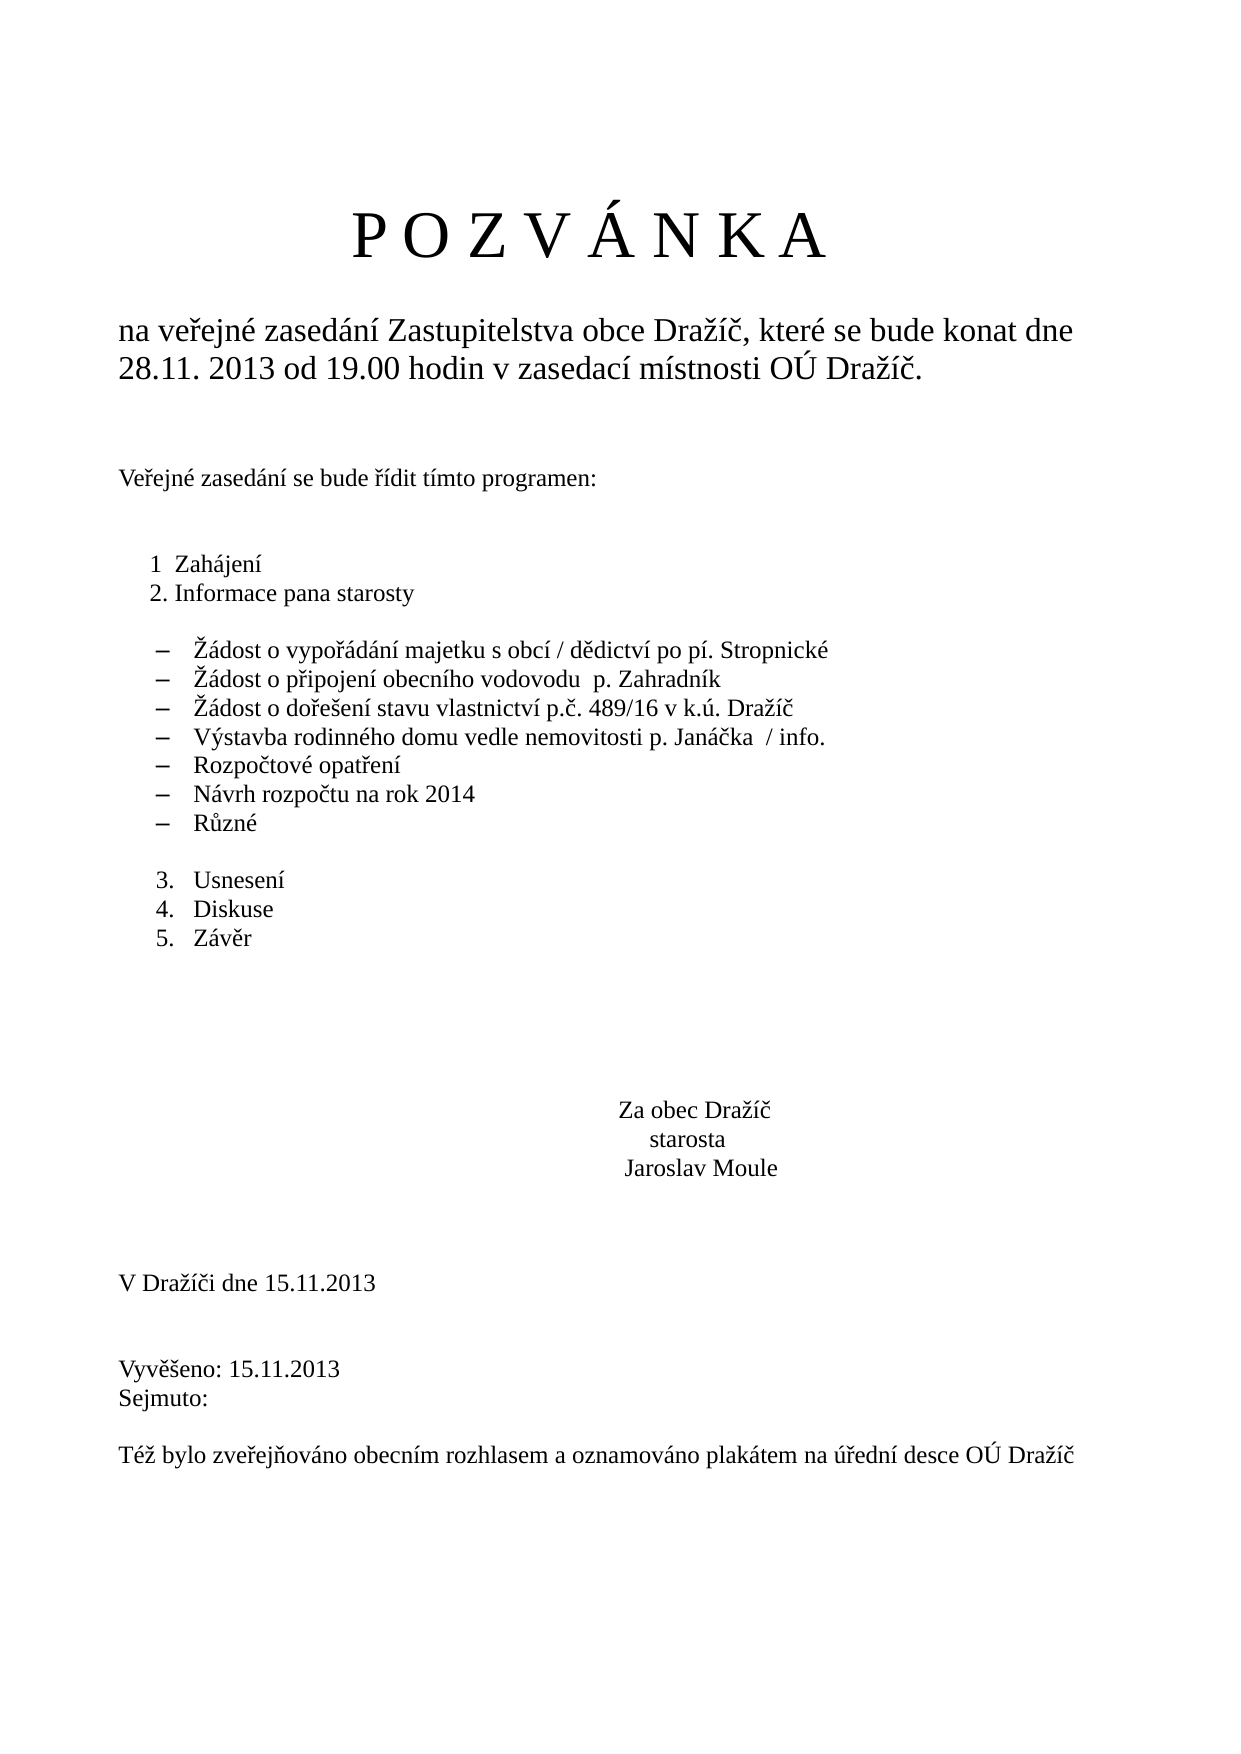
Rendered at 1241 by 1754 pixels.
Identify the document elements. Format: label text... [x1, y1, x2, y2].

list Diskuse [156, 894, 1122, 923]
text Též bylo zveřejňováno obecním rozhlasem a oznamováno plakátem na úřední desce OÚ Dražíč [118, 1441, 1122, 1469]
text Jaroslav Moule [118, 1153, 1122, 1182]
text Sejmuto: [118, 1383, 1122, 1412]
list Výstavba rodinného domu vedle nemovitosti p. Janáčka / info. [156, 722, 1122, 751]
list Různé [156, 808, 1122, 837]
list Žádost o připojení obecního vodovodu p. Zahradník [156, 664, 1122, 693]
list Žádost o vypořádání majetku s obcí / dědictví po pí. Stropnické [156, 636, 1122, 664]
text 2. Informace pana starosty [118, 578, 1122, 607]
text Vyvěšeno: 15.11.2013 [118, 1354, 1122, 1383]
text na veřejné zasedání Zastupitelstva obce Dražíč, které se bude konat dne 28.11. 2013 od 19.00 hodin v zasedací místnosti OÚ Dražíč. [118, 310, 1122, 386]
text V Dražíči dne 15.11.2013 [118, 1268, 1122, 1297]
text 1 Zahájení [118, 549, 1122, 578]
text Za obec Dražíč [118, 1096, 1122, 1124]
list Závěr [156, 923, 1122, 952]
text starosta [118, 1124, 1122, 1153]
text Veřejné zasedání se bude řídit tímto programen: [118, 463, 1122, 492]
list Žádost o dořešení stavu vlastnictví p.č. 489/16 v k.ú. Dražíč [156, 693, 1122, 722]
text P O Z V Á N K A [118, 195, 1122, 271]
list Usnesení [156, 866, 1122, 894]
list Návrh rozpočtu na rok 2014 [156, 779, 1122, 808]
list Rozpočtové opatření [156, 751, 1122, 779]
